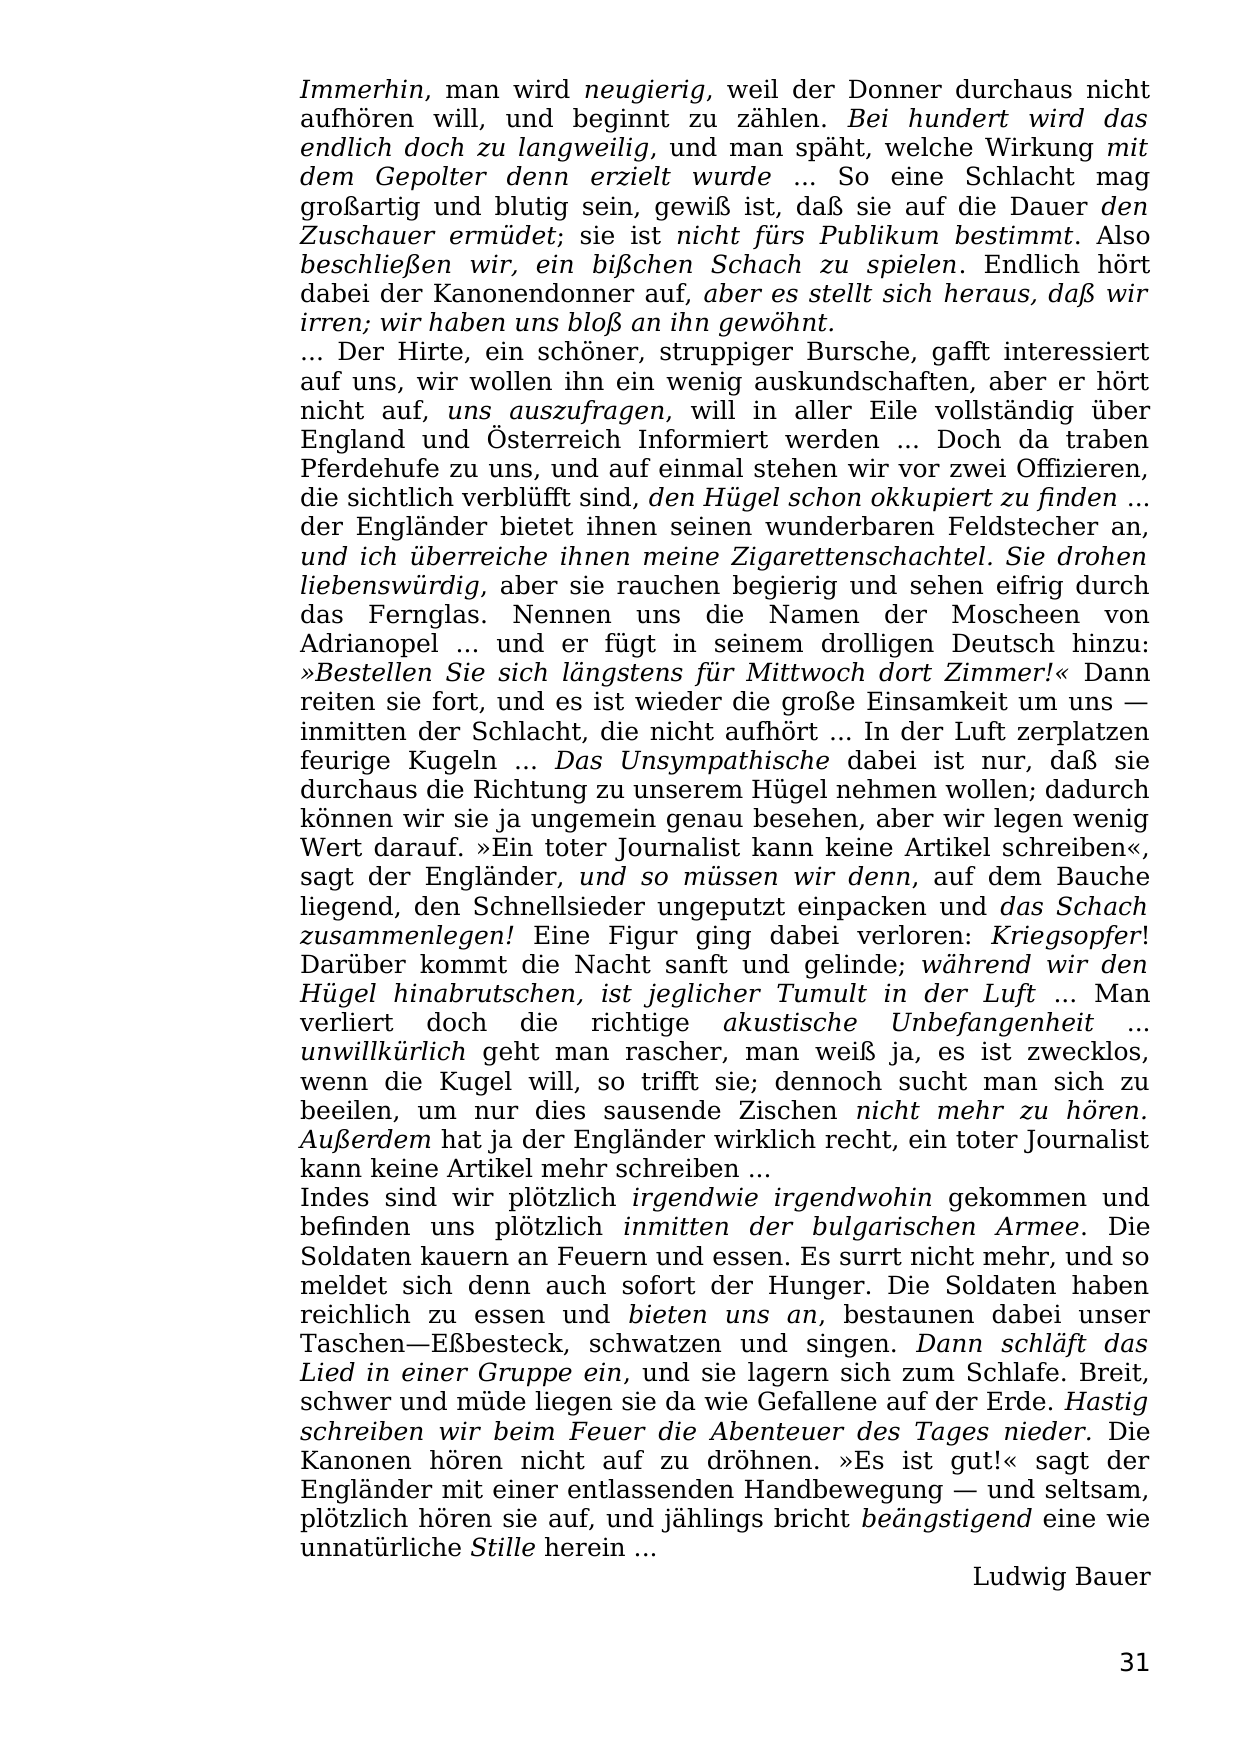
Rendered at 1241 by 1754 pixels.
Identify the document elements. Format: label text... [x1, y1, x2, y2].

text Indes sind wir plötzlich irgendwie irgendwohin gekommen und befinden uns plötzlich inmitten der bulgarischen Armee. Die Soldaten kauern an Feuern und essen. Es surrt nicht mehr, und so meldet sich denn auch sofort der Hunger. Die Soldaten haben reichlich zu essen und bieten uns an, bestaunen dabei unser Taschen—Eßbesteck, schwatzen und singen. Dann schläft das Lied in einer Gruppe ein, und sie lagern sich zum Schlafe. Breit, schwer und müde liegen sie da wie Gefallene auf der Erde. Hastig schreiben wir beim Feuer die Abenteuer des Tages nieder. Die Kanonen hören nicht auf zu dröhnen. »Es ist gut!« sagt der Engländer mit einer entlassenden Handbewegung — und seltsam, plötzlich hören sie auf, und jählings bricht beängstigend eine wie unnatürliche Stille herein ... [300, 1183, 1151, 1562]
text Ludwig Bauer [300, 1562, 1151, 1592]
text ... Der Hirte, ein schöner, struppiger Bursche, gafft interessiert auf uns, wir wollen ihn ein wenig auskundschaften, aber er hört nicht auf, uns auszufragen, will in aller Eile vollständig über England und Österreich Informiert werden ... Doch da traben Pferdehufe zu uns, und auf einmal stehen wir vor zwei Offizieren, die sichtlich verblüfft sind, den Hügel schon okkupiert zu finden ... der Engländer bietet ihnen seinen wunderbaren Feldstecher an, und ich überreiche ihnen meine Zigarettenschachtel. Sie drohen liebenswürdig, aber sie rauchen begierig und sehen eifrig durch das Fernglas. Nennen uns die Namen der Moscheen von Adrianopel ... und er fügt in seinem drolligen Deutsch hinzu: »Bestellen Sie sich längstens für Mittwoch dort Zimmer!« Dann reiten sie fort, und es ist wieder die große Einsamkeit um uns — inmitten der Schlacht, die nicht aufhört ... In der Luft zerplatzen feurige Kugeln ... Das Unsympathische dabei ist nur, daß sie durchaus die Richtung zu unserem Hügel nehmen wollen; dadurch können wir sie ja ungemein genau besehen, aber wir legen wenig Wert darauf. »Ein toter Journalist kann keine Artikel schreiben«, sagt der Engländer, und so müssen wir denn, auf dem Bauche liegend, den Schnellsieder ungeputzt einpacken und das Schach zusammenlegen! Eine Figur ging dabei verloren: Kriegsopfer! Darüber kommt die Nacht sanft und gelinde; während wir den Hügel hinabrutschen, ist jeglicher Tumult in der Luft ... Man verliert doch die richtige akustische Unbefangenheit ... unwillkürlich geht man rascher, man weiß ja, es ist zwecklos, wenn die Kugel will, so trifft sie; dennoch sucht man sich zu beeilen, um nur dies sausende Zischen nicht mehr zu hören. Außerdem hat ja der Engländer wirklich recht, ein toter Journalist kann keine Artikel mehr schreiben ... [300, 337, 1151, 1183]
text Immerhin, man wird neugierig, weil der Donner durchaus nicht aufhören will, und beginnt zu zählen. Bei hundert wird das endlich doch zu langweilig, und man späht, welche Wirkung mit dem Gepolter denn erzielt wurde ... So eine Schlacht mag großartig und blutig sein, gewiß ist, daß sie auf die Dauer den Zuschauer ermüdet; sie ist nicht fürs Publikum bestimmt. Also beschließen wir, ein bißchen Schach zu spielen. Endlich hört dabei der Kanonendonner auf, aber es stellt sich heraus, daß wir irren; wir haben uns bloß an ihn gewöhnt. [300, 75, 1151, 337]
